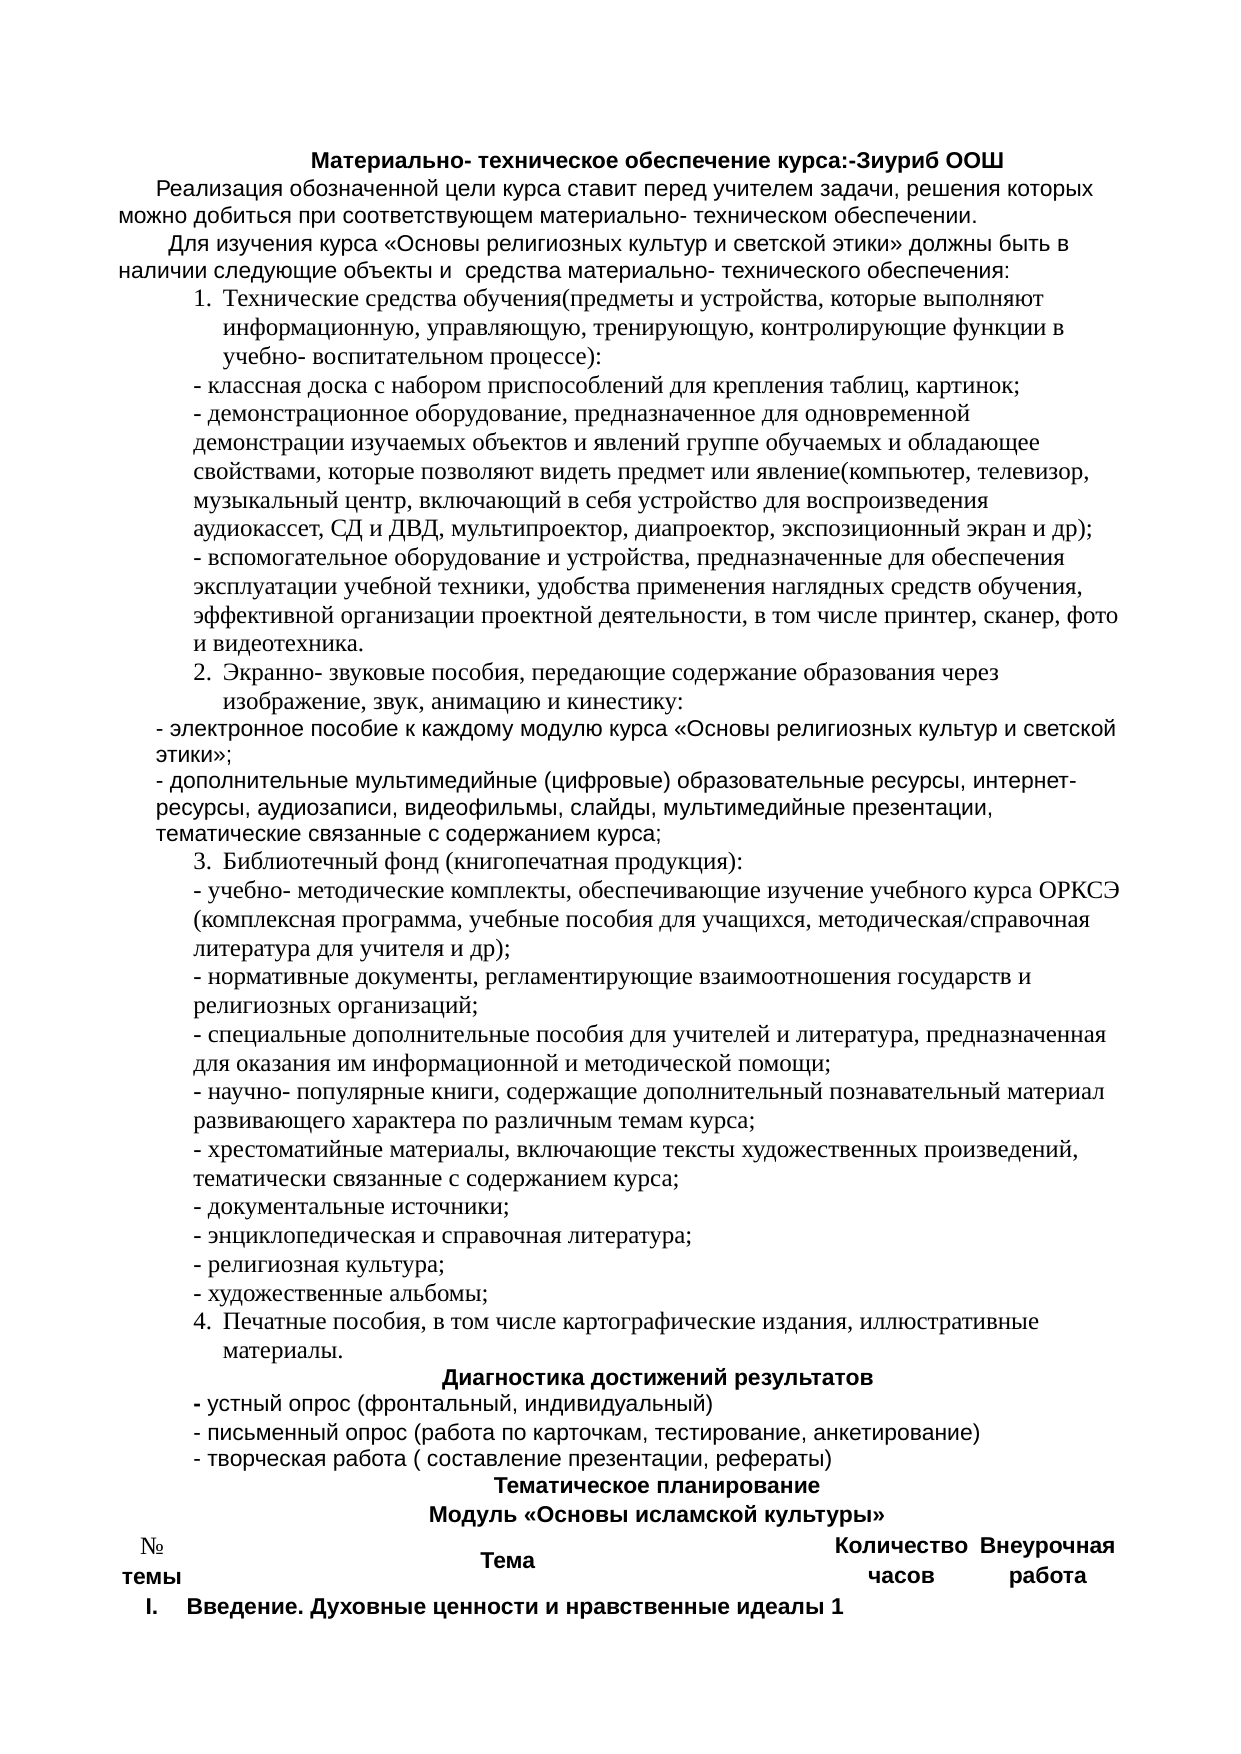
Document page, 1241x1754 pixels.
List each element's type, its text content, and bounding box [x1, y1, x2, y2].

list Технические средства обучения(предметы и устройства, которые выполняют информационную, управляющую, тренирующую, контролирующие функции в учебно- воспитательном процессе): [193, 283, 1122, 370]
table_header № темы [118, 1531, 185, 1593]
text - дополнительные мультимедийные (цифровые) образовательные ресурсы, интернет- ресурсы, аудиозаписи, видеофильмы, слайды, мультимедийные презентации, тематические связанные с содержанием курса; [156, 767, 1122, 846]
text Материально- техническое обеспечение курса:-Зиуриб ООШ [193, 147, 1122, 173]
list Библиотечный фонд (книгопечатная продукция): [193, 846, 1122, 875]
table_cell [973, 1593, 1122, 1623]
text Для изучения курса «Основы религиозных культур и светской этики» должны быть в наличии следующие объекты и средства материально- технического обеспечения: [118, 228, 1122, 283]
text - творческая работа ( составление презентации, рефераты) [193, 1445, 1122, 1472]
text - электронное пособие к каждому модулю курса «Основы религиозных культур и светской этики»; [156, 715, 1122, 767]
text Тематическое планирование [118, 1472, 1122, 1498]
text - демонстрационное оборудование, предназначенное для одновременной демонстрации изучаемых объектов и явлений группе обучаемых и обладающее свойствами, которые позволяют видеть предмет или явление(компьютер, телевизор, музыкальный центр, включающий в себя устройство для воспроизведения аудиокассет, СД и ДВД, мультипроектор, диапроектор, экспозиционный экран и др); [193, 398, 1122, 542]
table_cell Введение. Духовные ценности и нравственные идеалы [185, 1593, 830, 1623]
text Реализация обозначенной цели курса ставит перед учителем задачи, решения которых можно добиться при соответствующем материально- техническом обеспечении. [118, 173, 1122, 228]
text - религиозная культура; [193, 1249, 1122, 1278]
text - художественные альбомы; [193, 1278, 1122, 1306]
text - письменный опрос (работа по карточкам, тестирование, анкетирование) [118, 1417, 1122, 1445]
text - вспомогательное оборудование и устройства, предназначенные для обеспечения эксплуатации учебной техники, удобства применения наглядных средств обучения, эффективной организации проектной деятельности, в том числе принтер, сканер, фото и видеотехника. [193, 542, 1122, 657]
text - классная доска с набором приспособлений для крепления таблиц, картинок; [193, 370, 1122, 398]
text - учебно- методические комплекты, обеспечивающие изучение учебного курса ОРКСЭ (комплексная программа, учебные пособия для учащихся, методическая/справочная литература для учителя и др); [193, 875, 1122, 961]
text - нормативные документы, регламентирующие взаимоотношения государств и религиозных организаций; [193, 961, 1122, 1019]
list Печатные пособия, в том числе картографические издания, иллюстративные материалы. [193, 1306, 1122, 1364]
text - специальные дополнительные пособия для учителей и литература, предназначенная для оказания им информационной и методической помощи; [193, 1019, 1122, 1076]
table_cell I. [118, 1593, 185, 1623]
list Экранно- звуковые пособия, передающие содержание образования через изображение, звук, анимацию и кинестику: [193, 657, 1122, 715]
text - научно- популярные книги, содержащие дополнительный познавательный материал развивающего характера по различным темам курса; [193, 1076, 1122, 1134]
table_header Количество часов [830, 1531, 973, 1593]
text - устный опрос (фронтальный, индивидуальный) [193, 1390, 1122, 1417]
text Диагностика достижений результатов [193, 1364, 1122, 1390]
text - хрестоматийные материалы, включающие тексты художественных произведений, тематически связанные с содержанием курса; [193, 1134, 1122, 1191]
table_cell 1 [830, 1593, 973, 1623]
text - документальные источники; [193, 1191, 1122, 1220]
text - энциклопедическая и справочная литература; [193, 1220, 1122, 1249]
table_header Тема [185, 1531, 830, 1593]
text Модуль «Основы исламской культуры» [118, 1501, 1122, 1528]
table_header Внеурочная работа [973, 1531, 1122, 1593]
